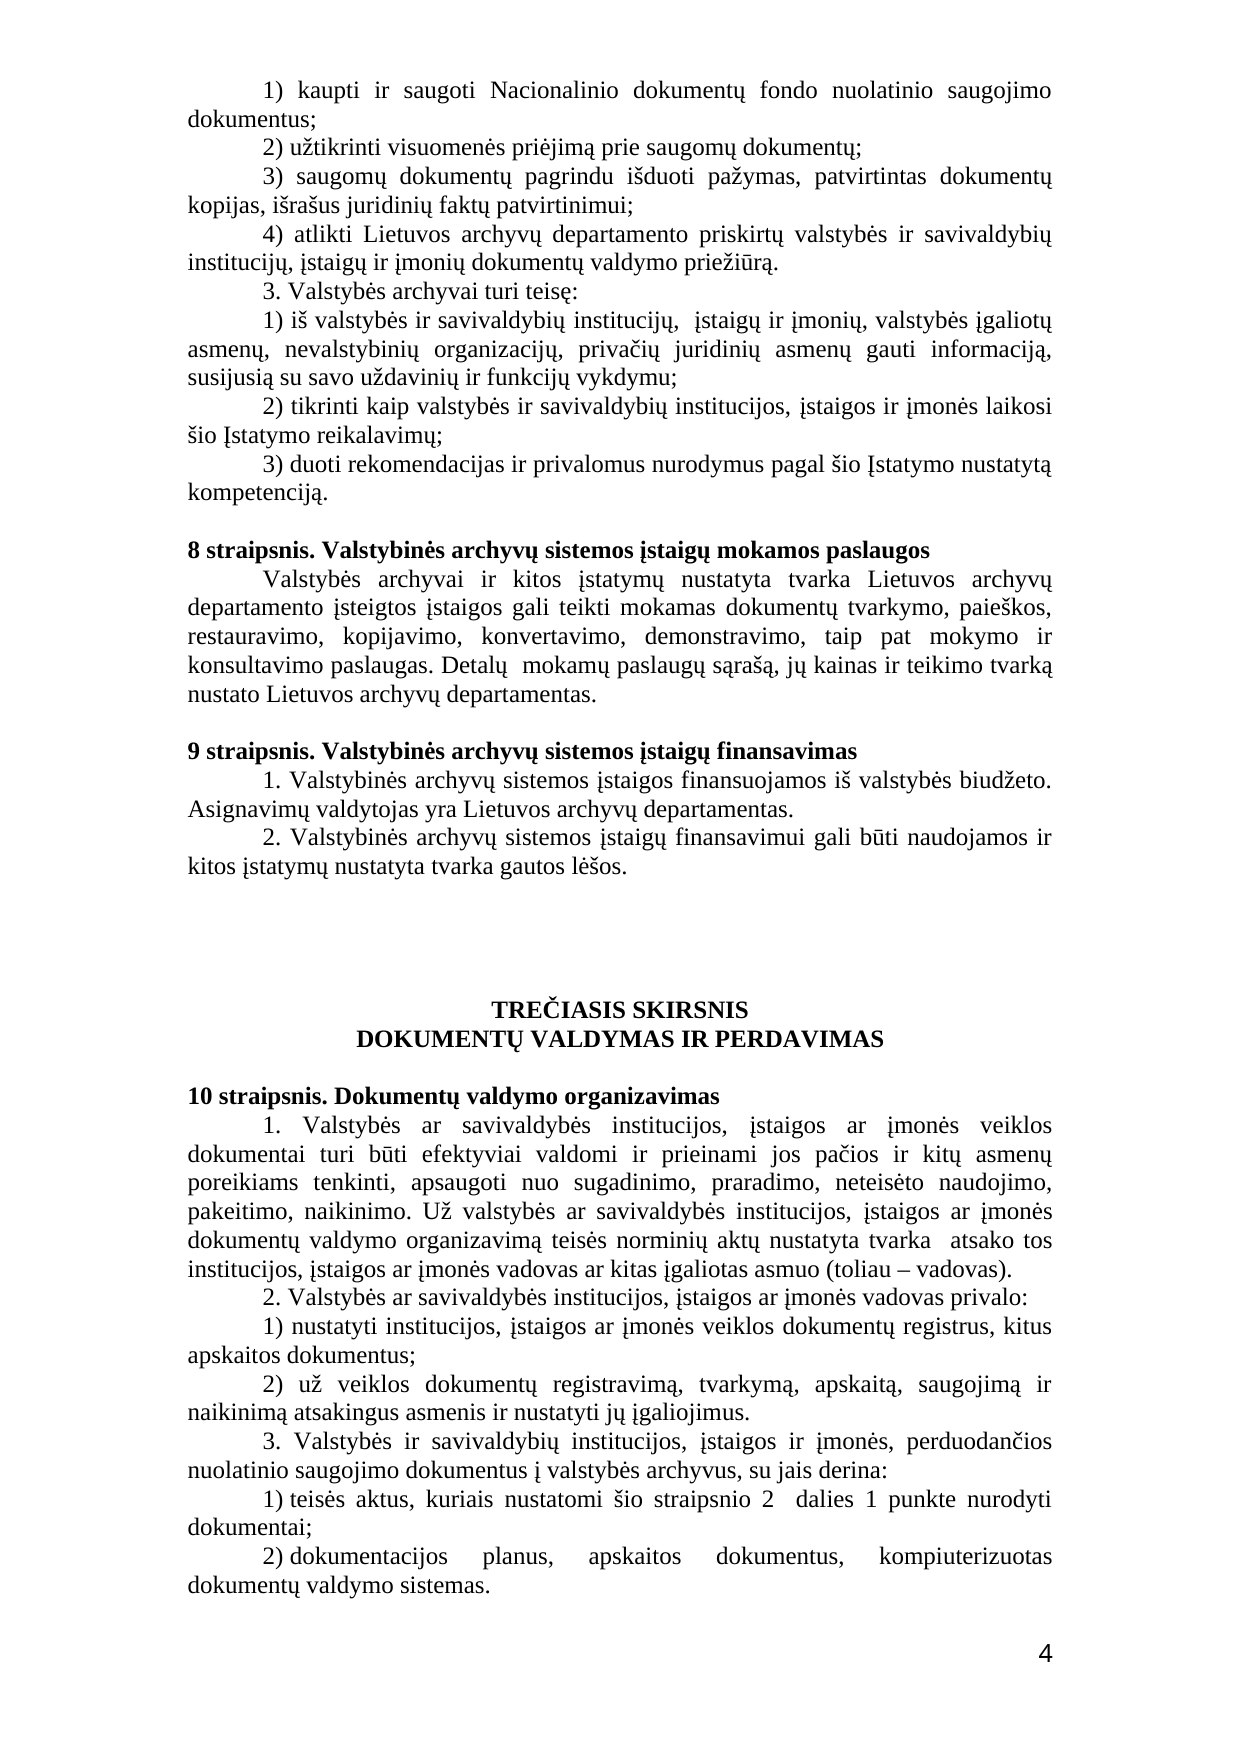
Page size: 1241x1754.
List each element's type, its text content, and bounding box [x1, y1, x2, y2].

text DOKUMENTŲ VALDYMAS IR PERDAVIMAS [187, 1024, 1053, 1052]
text 10 straipsnis. Dokumentų valdymo organizavimas [187, 1081, 1053, 1110]
text 1) nustatyti institucijos, įstaigos ar įmonės veiklos dokumentų registrus, kitus apskaitos dokumentus; [187, 1311, 1053, 1369]
text 2) užtikrinti visuomenės priėjimą prie saugomų dokumentų; [187, 132, 1053, 161]
text 9 straipsnis. Valstybinės archyvų sistemos įstaigų finansavimas [187, 736, 1053, 765]
text 1) kaupti ir saugoti Nacionalinio dokumentų fondo nuolatinio saugojimo dokumentus; [187, 75, 1053, 132]
text 4) atlikti Lietuvos archyvų departamento priskirtų valstybės ir savivaldybių institucijų, įstaigų ir įmonių dokumentų valdymo priežiūrą. [187, 219, 1053, 276]
text TREČIASIS SKIRSNIS [187, 995, 1053, 1024]
text 1. Valstybinės archyvų sistemos įstaigos finansuojamos iš valstybės biudžeto. Asignavimų valdytojas yra Lietuvos archyvų departamentas. [187, 765, 1053, 822]
text 1) teisės aktus, kuriais nustatomi šio straipsnio 2 dalies 1 punkte nurodyti dokumentai; [187, 1484, 1053, 1541]
text 2) tikrinti kaip valstybės ir savivaldybių institucijos, įstaigos ir įmonės laikosi šio Įstatymo reikalavimų; [187, 391, 1053, 449]
text 2) dokumentacijos planus, apskaitos dokumentus, kompiuterizuotas dokumentų valdymo sistemas. [187, 1541, 1053, 1599]
text 3. Valstybės archyvai turi teisę: [187, 276, 1053, 305]
text 2. Valstybės ar savivaldybės institucijos, įstaigos ar įmonės vadovas privalo: [187, 1282, 1053, 1311]
text 1. Valstybės ar savivaldybės institucijos, įstaigos ar įmonės veiklos dokumentai turi būti efektyviai valdomi ir prieinami jos pačios ir kitų asmenų poreikiams tenkinti, apsaugoti nuo sugadinimo, praradimo, neteisėto naudojimo, pakeitimo, naikinimo. Už valstybės ar savivaldybės institucijos, įstaigos ar įmonės dokumentų valdymo organizavimą teisės norminių aktų nustatyta tvarka atsako tos institucijos, įstaigos ar įmonės vadovas ar kitas įgaliotas asmuo (toliau – vadovas). [187, 1110, 1053, 1282]
text 2) už veiklos dokumentų registravimą, tvarkymą, apskaitą, saugojimą ir naikinimą atsakingus asmenis ir nustatyti jų įgaliojimus. [187, 1369, 1053, 1426]
text 8 straipsnis. Valstybinės archyvų sistemos įstaigų mokamos paslaugos [187, 535, 1053, 564]
text 3. Valstybės ir savivaldybių institucijos, įstaigos ir įmonės, perduodančios nuolatinio saugojimo dokumentus į valstybės archyvus, su jais derina: [187, 1426, 1053, 1484]
text Valstybės archyvai ir kitos įstatymų nustatyta tvarka Lietuvos archyvų departamento įsteigtos įstaigos gali teikti mokamas dokumentų tvarkymo, paieškos, restauravimo, kopijavimo, konvertavimo, demonstravimo, taip pat mokymo ir konsultavimo paslaugas. Detalų mokamų paslaugų sąrašą, jų kainas ir teikimo tvarką nustato Lietuvos archyvų departamentas. [187, 564, 1053, 707]
text 2. Valstybinės archyvų sistemos įstaigų finansavimui gali būti naudojamos ir kitos įstatymų nustatyta tvarka gautos lėšos. [187, 822, 1053, 880]
text 3) duoti rekomendacijas ir privalomus nurodymus pagal šio Įstatymo nustatytą kompetenciją. [187, 449, 1053, 506]
text 1) iš valstybės ir savivaldybių institucijų, įstaigų ir įmonių, valstybės įgaliotų asmenų, nevalstybinių organizacijų, privačių juridinių asmenų gauti informaciją, susijusią su savo uždavinių ir funkcijų vykdymu; [187, 305, 1053, 391]
text 3) saugomų dokumentų pagrindu išduoti pažymas, patvirtintas dokumentų kopijas, išrašus juridinių faktų patvirtinimui; [187, 161, 1053, 219]
